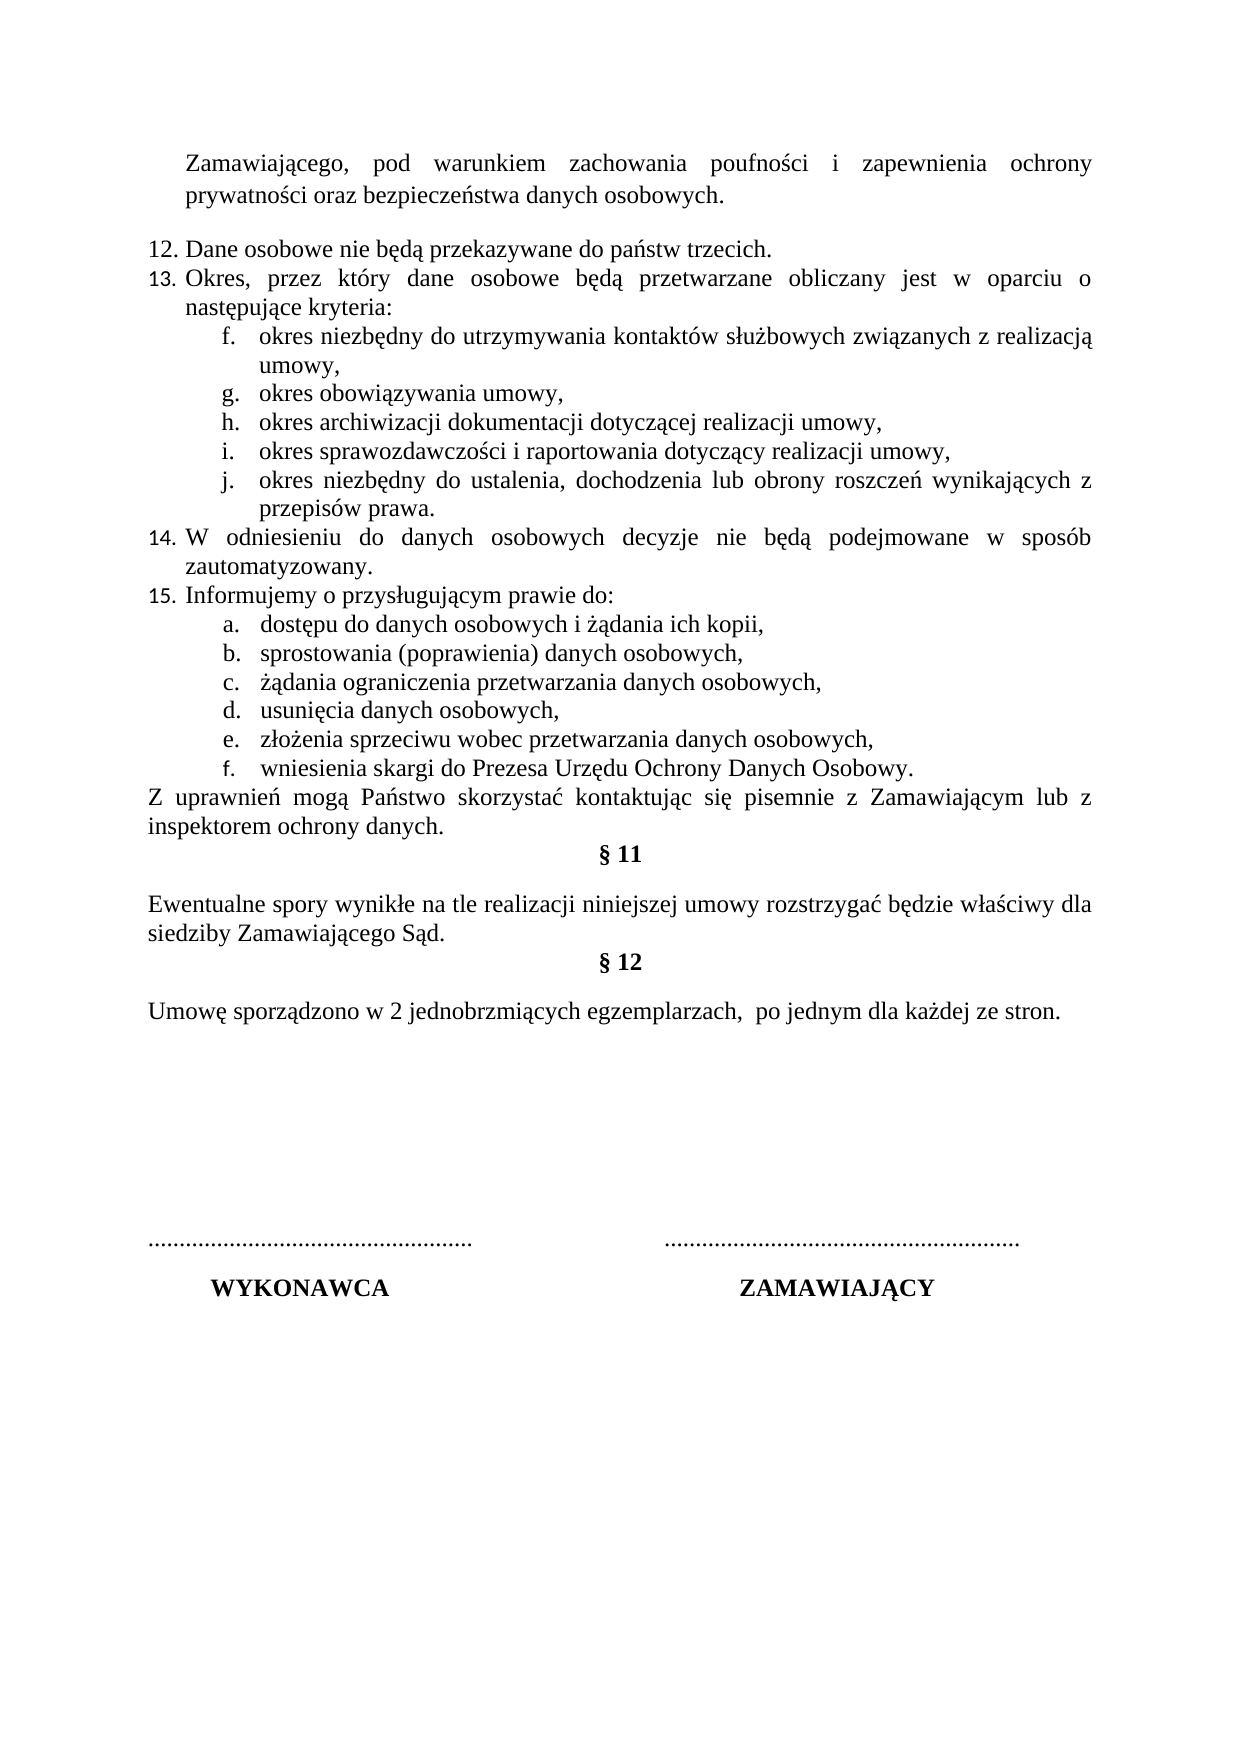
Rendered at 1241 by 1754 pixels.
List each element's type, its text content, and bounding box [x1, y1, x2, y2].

list okres sprawozdawczości i raportowania dotyczący realizacji umowy, [221, 436, 1093, 465]
list Okres, przez który dane osobowe będą przetwarzane obliczany jest w oparciu o następujące kryteria: [148, 263, 1093, 321]
list usunięcia danych osobowych, [223, 695, 1093, 724]
list okres niezbędny do ustalenia, dochodzenia lub obrony roszczeń wynikających z przepisów prawa. [221, 465, 1093, 522]
list okres niezbędny do utrzymywania kontaktów służbowych związanych z realizacją umowy, [221, 321, 1093, 378]
list złożenia sprzeciwu wobec przetwarzania danych osobowych, [223, 724, 1093, 753]
text Zamawiającego, pod warunkiem zachowania poufności i zapewnienia ochrony prywatności oraz bezpieczeństwa danych osobowych. [185, 148, 1093, 209]
text Ewentualne spory wynikłe na tle realizacji niniejszej umowy rozstrzygać będzie właściwy dla siedziby Zamawiającego Sąd. [148, 889, 1093, 947]
list okres archiwizacji dokumentacji dotyczącej realizacji umowy, [221, 407, 1093, 436]
list żądania ograniczenia przetwarzania danych osobowych, [223, 667, 1093, 695]
list Informujemy o przysługującym prawie do: [148, 580, 1093, 609]
list okres obowiązywania umowy, [221, 378, 1093, 407]
list sprostowania (poprawienia) danych osobowych, [223, 638, 1093, 667]
text WYKONAWCA ZAMAWIAJĄCY [148, 1273, 1093, 1302]
text § 11 [148, 839, 1093, 868]
list Dane osobowe nie będą przekazywane do państw trzecich. [148, 234, 1093, 263]
text Umowę sporządzono w 2 jednobrzmiących egzemplarzach, po jednym dla każdej ze stron. [148, 996, 1093, 1025]
text § 12 [148, 947, 1093, 975]
list W odniesieniu do danych osobowych decyzje nie będą podejmowane w sposób zautomatyzowany. [148, 522, 1093, 580]
text Z uprawnień mogą Państwo skorzystać kontaktując się pisemnie z Zamawiającym lub z inspektorem ochrony danych. [148, 782, 1093, 839]
list dostępu do danych osobowych i żądania ich kopii, [223, 609, 1093, 638]
text .................................................... ......................................................... [148, 1223, 1093, 1252]
list wniesienia skargi do Prezesa Urzędu Ochrony Danych Osobowy. [223, 753, 1093, 782]
